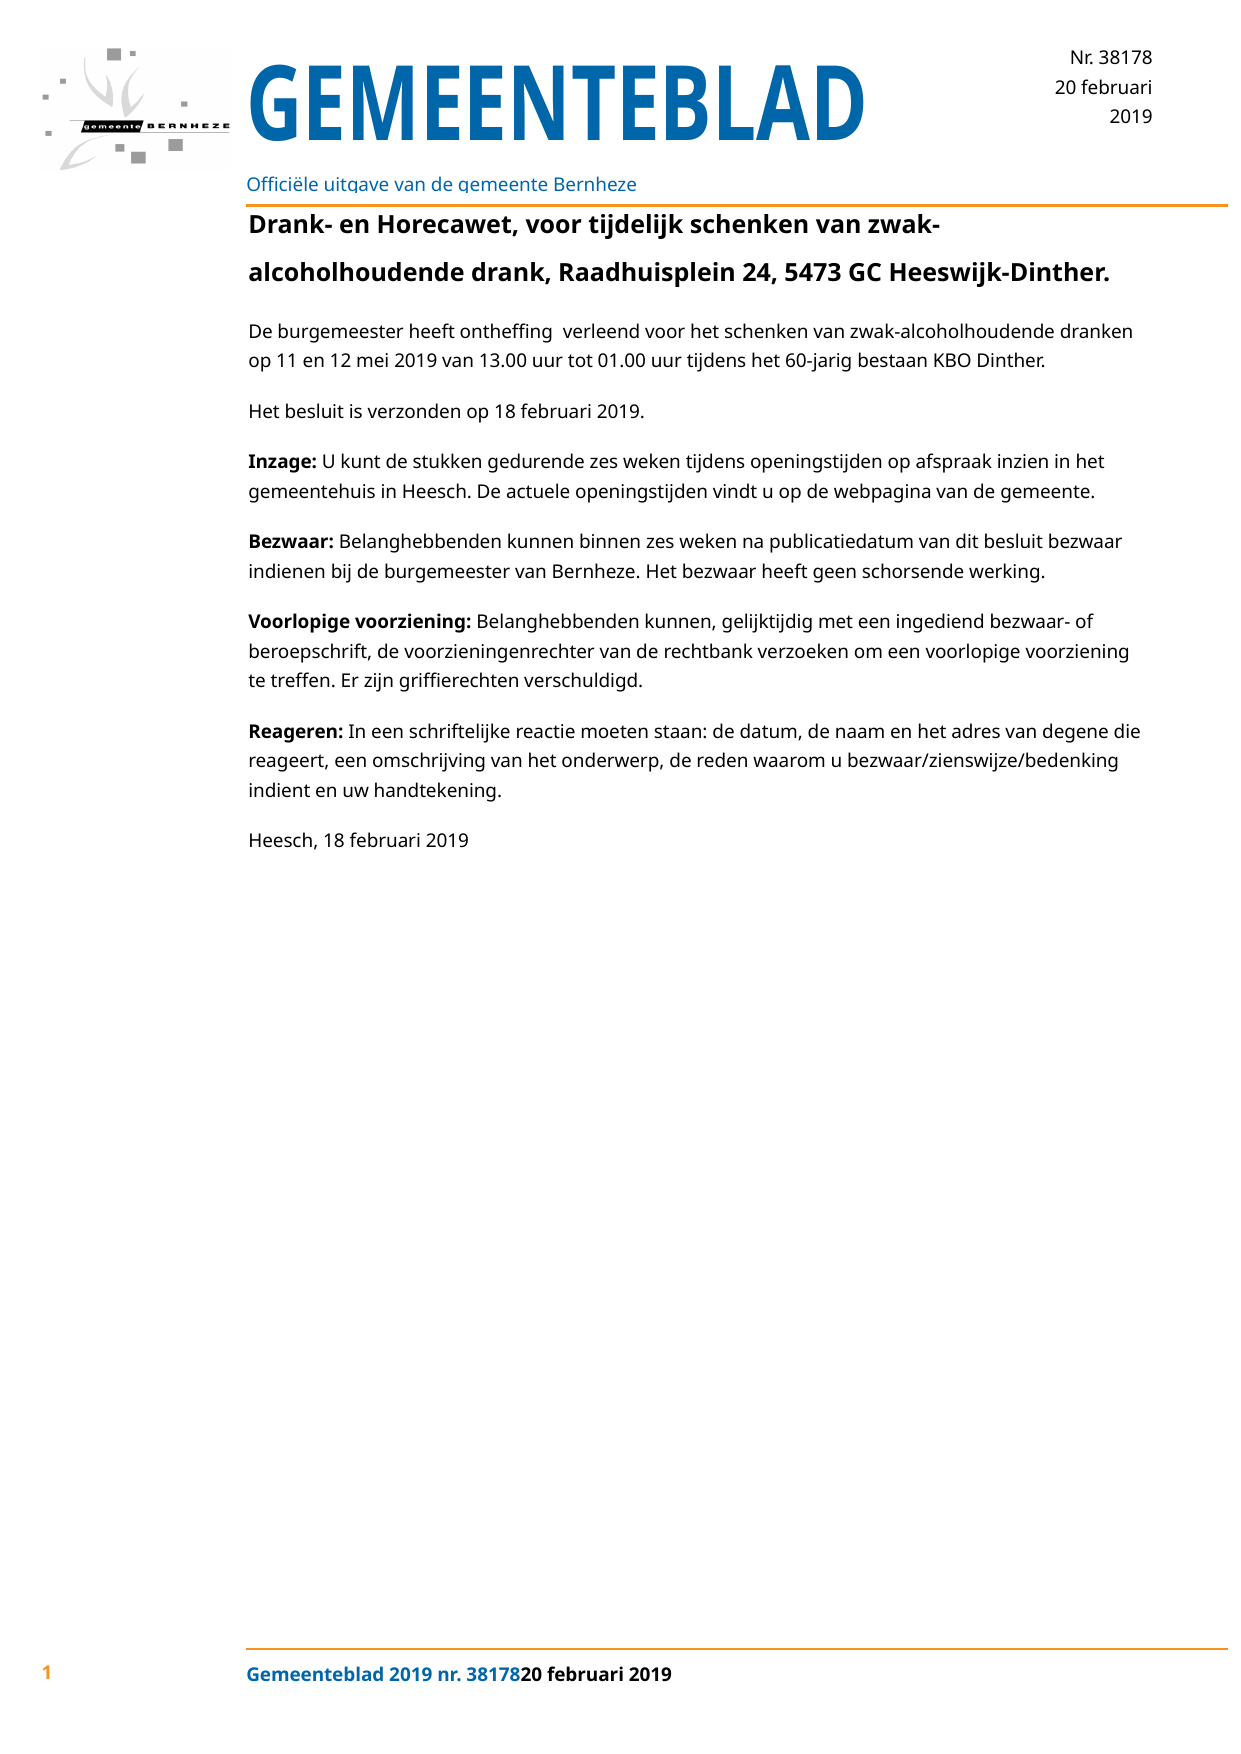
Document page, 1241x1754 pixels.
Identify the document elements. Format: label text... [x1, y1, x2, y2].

text Reageren: In een schriftelijke reactie moeten staan: de datum, de naam en het adres van degene die reageert, een omschrijving van het onderwerp, de reden waarom u bezwaar/zienswijze/bedenking indient en uw handtekening. [248, 718, 1152, 803]
text Drank- en Horecawet, voor tijdelijk schenken van zwak-alcoholhoudende drank, Raadhuisplein 24, 5473 GC Heeswijk-Dinther. [248, 207, 1152, 288]
text Het besluit is verzonden op 18 februari 2019. [248, 398, 1152, 424]
text Voorlopige voorziening: Belanghebbenden kunnen, gelijktijdig met een ingediend bezwaar- of beroepschrift, de voorzieningenrechter van de rechtbank verzoeken om een voorlopige voorziening te treffen. Er zijn griffierechten verschuldigd. [248, 608, 1152, 693]
text Bezwaar: Belanghebbenden kunnen binnen zes weken na publicatiedatum van dit besluit bezwaar indienen bij de burgemeester van Bernheze. Het bezwaar heeft geen schorsende werking. [248, 528, 1152, 584]
text De burgemeester heeft ontheffing verleend voor het schenken van zwak-alcoholhoudende dranken op 11 en 12 mei 2019 van 13.00 uur tot 01.00 uur tijdens het 60-jarig bestaan KBO Dinther. [248, 318, 1152, 373]
picture [41, 47, 231, 172]
text Inzage: U kunt de stukken gedurende zes weken tijdens openingstijden op afspraak inzien in het gemeentehuis in Heesch. De actuele openingstijden vindt u op de webpagina van de gemeente. [248, 448, 1152, 504]
text Heesch, 18 februari 2019 [248, 827, 1152, 853]
